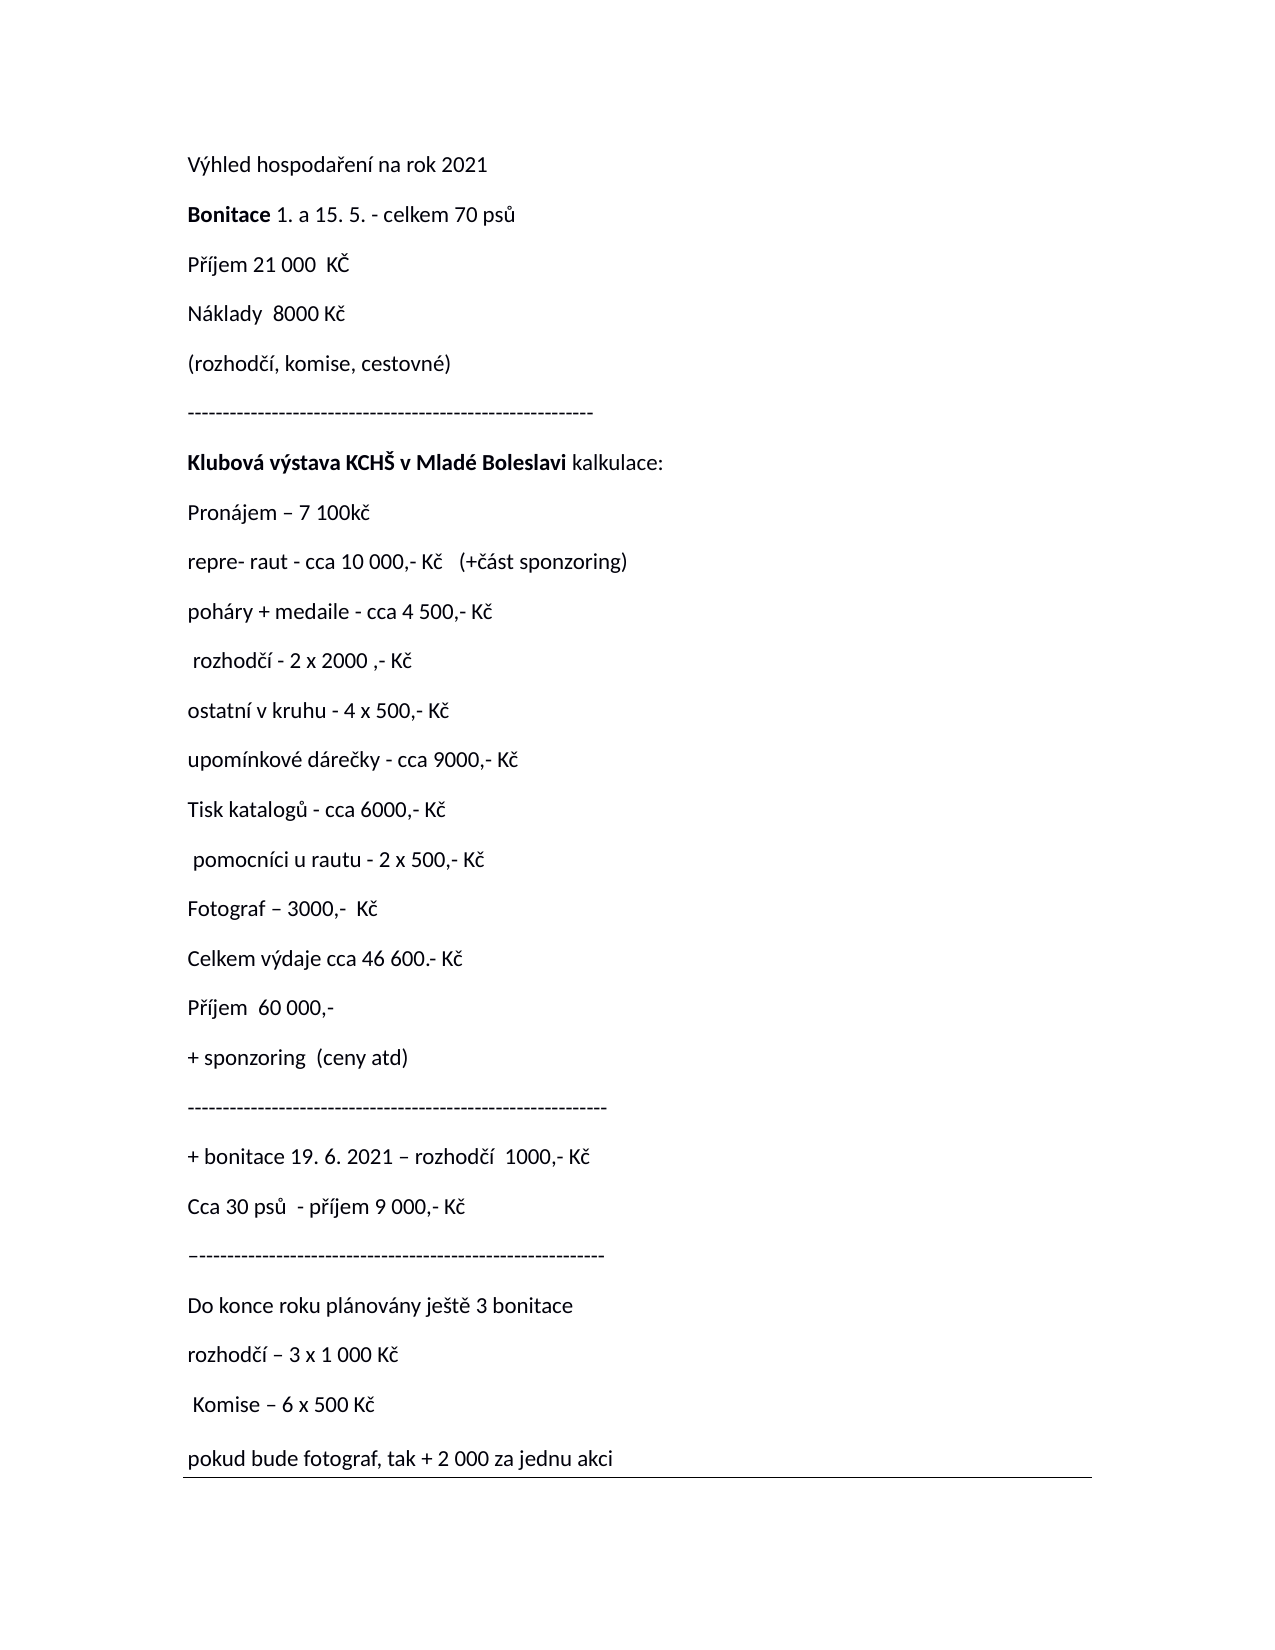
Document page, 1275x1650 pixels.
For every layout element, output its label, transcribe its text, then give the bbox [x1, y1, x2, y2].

text Bonitace 1. a 15. 5. - celkem 70 psů [187, 199, 1087, 228]
text –---------------------------------------------------------- [187, 1241, 1087, 1269]
text Výhled hospodaření na rok 2021 [187, 150, 1087, 179]
text ostatní v kruhu - 4 x 500,- Kč [187, 695, 1087, 724]
text repre- raut - cca 10 000,- Kč (+část sponzoring) [187, 547, 1087, 575]
text Komise – 6 x 500 Kč [187, 1389, 1087, 1418]
text ------------------------------------------------------------ [187, 1092, 1087, 1121]
text Pronájem – 7 100kč [187, 497, 1087, 526]
text Celkem výdaje cca 46 600.- Kč [187, 943, 1087, 972]
text Fotograf – 3000,- Kč [187, 894, 1087, 922]
text rozhodčí - 2 x 2000 ,- Kč [187, 646, 1087, 674]
text rozhodčí – 3 x 1 000 Kč [187, 1340, 1087, 1369]
text pomocníci u rautu - 2 x 500,- Kč [187, 844, 1087, 873]
text pokud bude fotograf, tak + 2 000 za jednu akci [183, 1439, 1092, 1477]
text + bonitace 19. 6. 2021 – rozhodčí 1000,- Kč [187, 1142, 1087, 1170]
text Tisk katalogů - cca 6000,- Kč [187, 794, 1087, 823]
text Do konce roku plánovány ještě 3 bonitace [187, 1290, 1087, 1319]
text upomínkové dárečky - cca 9000,- Kč [187, 745, 1087, 774]
text + sponzoring (ceny atd) [187, 1042, 1087, 1071]
text Příjem 60 000,- [187, 993, 1087, 1022]
text Náklady 8000 Kč [187, 299, 1087, 327]
text Klubová výstava KCHŠ v Mladé Boleslavi kalkulace: [187, 447, 1087, 476]
text Příjem 21 000 KČ [187, 249, 1087, 278]
text Cca 30 psů - příjem 9 000,- Kč [187, 1191, 1087, 1220]
text poháry + medaile - cca 4 500,- Kč [187, 596, 1087, 625]
text (rozhodčí, komise, cestovné) [187, 348, 1087, 377]
text ---------------------------------------------------------- [187, 398, 1087, 427]
